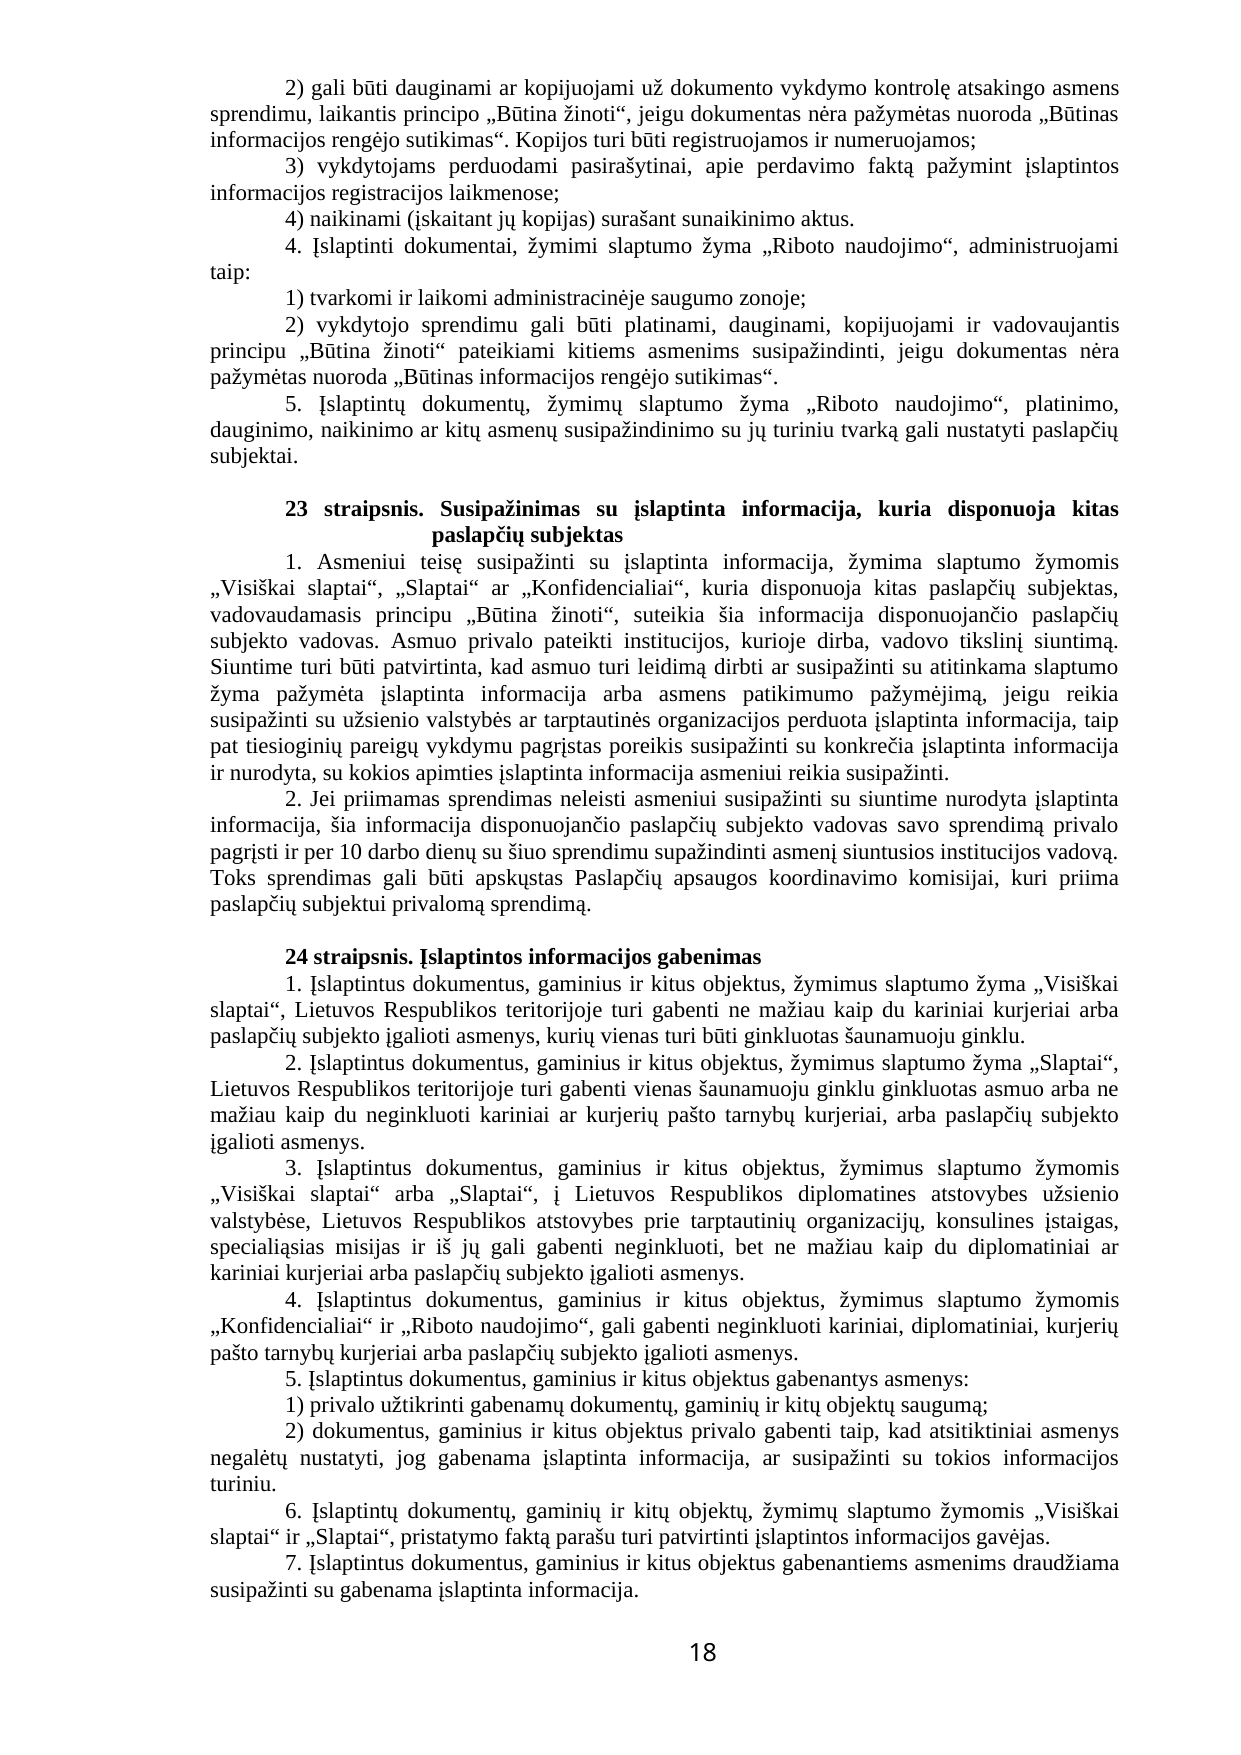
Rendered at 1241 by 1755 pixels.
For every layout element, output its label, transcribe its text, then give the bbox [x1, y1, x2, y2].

text 2. Jei priimamas sprendimas neleisti asmeniui susipažinti su siuntime nurodyta įslaptinta informacija, šia informacija disponuojančio paslapčių subjekto vadovas savo sprendimą privalo pagrįsti ir per 10 darbo dienų su šiuo sprendimu supažindinti asmenį siuntusios institucijos vadovą. Toks sprendimas gali būti apskųstas Paslapčių apsaugos koordinavimo komisijai, kuri priima paslapčių subjektui privalomą sprendimą. [210, 785, 1120, 917]
text 6. Įslaptintų dokumentų, gaminių ir kitų objektų, žymimų slaptumo žymomis „Visiškai slaptai“ ir „Slaptai“, pristatymo faktą parašu turi patvirtinti įslaptintos informacijos gavėjas. [210, 1497, 1120, 1549]
text 5. Įslaptintų dokumentų, žymimų slaptumo žyma „Riboto naudojimo“, platinimo, dauginimo, naikinimo ar kitų asmenų susipažindinimo su jų turiniu tvarką gali nustatyti paslapčių subjektai. [210, 390, 1120, 469]
text 5. Įslaptintus dokumentus, gaminius ir kitus objektus gabenantys asmenys: [210, 1365, 1120, 1391]
text 1) tvarkomi ir laikomi administracinėje saugumo zonoje; [210, 284, 1120, 311]
text 2) vykdytojo sprendimu gali būti platinami, dauginami, kopijuojami ir vadovaujantis principu „Būtina žinoti“ pateikiami kitiems asmenims susipažindinti, jeigu dokumentas nėra pažymėtas nuoroda „Būtinas informacijos rengėjo sutikimas“. [210, 311, 1120, 390]
text 2. Įslaptintus dokumentus, gaminius ir kitus objektus, žymimus slaptumo žyma „Slaptai“, Lietuvos Respublikos teritorijoje turi gabenti vienas šaunamuoju ginklu ginkluotas asmuo arba ne mažiau kaip du neginkluoti kariniai ar kurjerių pašto tarnybų kurjeriai, arba paslapčių subjekto įgalioti asmenys. [210, 1049, 1120, 1154]
text 2) dokumentus, gaminius ir kitus objektus privalo gabenti taip, kad atsitiktiniai asmenys negalėtų nustatyti, jog gabenama įslaptinta informacija, ar susipažinti su tokios informacijos turiniu. [210, 1418, 1120, 1497]
text 7. Įslaptintus dokumentus, gaminius ir kitus objektus gabenantiems asmenims draudžiama susipažinti su gabenama įslaptinta informacija. [210, 1549, 1120, 1602]
text 1) privalo užtikrinti gabenamų dokumentų, gaminių ir kitų objektų saugumą; [210, 1391, 1120, 1418]
text 4. Įslaptintus dokumentus, gaminius ir kitus objektus, žymimus slaptumo žymomis „Konfidencialiai“ ir „Riboto naudojimo“, gali gabenti neginkluoti kariniai, diplomatiniai, kurjerių pašto tarnybų kurjeriai arba paslapčių subjekto įgalioti asmenys. [210, 1286, 1120, 1365]
text 24 straipsnis. Įslaptintos informacijos gabenimas [210, 943, 1120, 969]
text 2) gali būti dauginami ar kopijuojami už dokumento vykdymo kontrolę atsakingo asmens sprendimu, laikantis principo „Būtina žinoti“, jeigu dokumentas nėra pažymėtas nuoroda „Būtinas informacijos rengėjo sutikimas“. Kopijos turi būti registruojamos ir numeruojamos; [210, 73, 1120, 153]
text 1. Įslaptintus dokumentus, gaminius ir kitus objektus, žymimus slaptumo žyma „Visiškai slaptai“, Lietuvos Respublikos teritorijoje turi gabenti ne mažiau kaip du kariniai kurjeriai arba paslapčių subjekto įgalioti asmenys, kurių vienas turi būti ginkluotas šaunamuoju ginklu. [210, 969, 1120, 1049]
text 4) naikinami (įskaitant jų kopijas) surašant sunaikinimo aktus. [210, 205, 1120, 232]
text 1. Asmeniui teisę susipažinti su įslaptinta informacija, žymima slaptumo žymomis „Visiškai slaptai“, „Slaptai“ ar „Konfidencialiai“, kuria disponuoja kitas paslapčių subjektas, vadovaudamasis principu „Būtina žinoti“, suteikia šia informacija disponuojančio paslapčių subjekto vadovas. Asmuo privalo pateikti institucijos, kurioje dirba, vadovo tikslinį siuntimą. Siuntime turi būti patvirtinta, kad asmuo turi leidimą dirbti ar susipažinti su atitinkama slaptumo žyma pažymėta įslaptinta informacija arba asmens patikimumo pažymėjimą, jeigu reikia susipažinti su užsienio valstybės ar tarptautinės organizacijos perduota įslaptinta informacija, taip pat tiesioginių pareigų vykdymu pagrįstas poreikis susipažinti su konkrečia įslaptinta informacija ir nurodyta, su kokios apimties įslaptinta informacija asmeniui reikia susipažinti. [210, 548, 1120, 785]
text 4. Įslaptinti dokumentai, žymimi slaptumo žyma „Riboto naudojimo“, administruojami taip: [210, 232, 1120, 284]
text 3) vykdytojams perduodami pasirašytinai, apie perdavimo faktą pažymint įslaptintos informacijos registracijos laikmenose; [210, 153, 1120, 205]
text 23 straipsnis. Susipažinimas su įslaptinta informacija, kuria disponuoja kitas paslapčių subjektas [285, 495, 1120, 548]
text 3. Įslaptintus dokumentus, gaminius ir kitus objektus, žymimus slaptumo žymomis „Visiškai slaptai“ arba „Slaptai“, į Lietuvos Respublikos diplomatines atstovybes užsienio valstybėse, Lietuvos Respublikos atstovybes prie tarptautinių organizacijų, konsulines įstaigas, specialiąsias misijas ir iš jų gali gabenti neginkluoti, bet ne mažiau kaip du diplomatiniai ar kariniai kurjeriai arba paslapčių subjekto įgalioti asmenys. [210, 1154, 1120, 1286]
